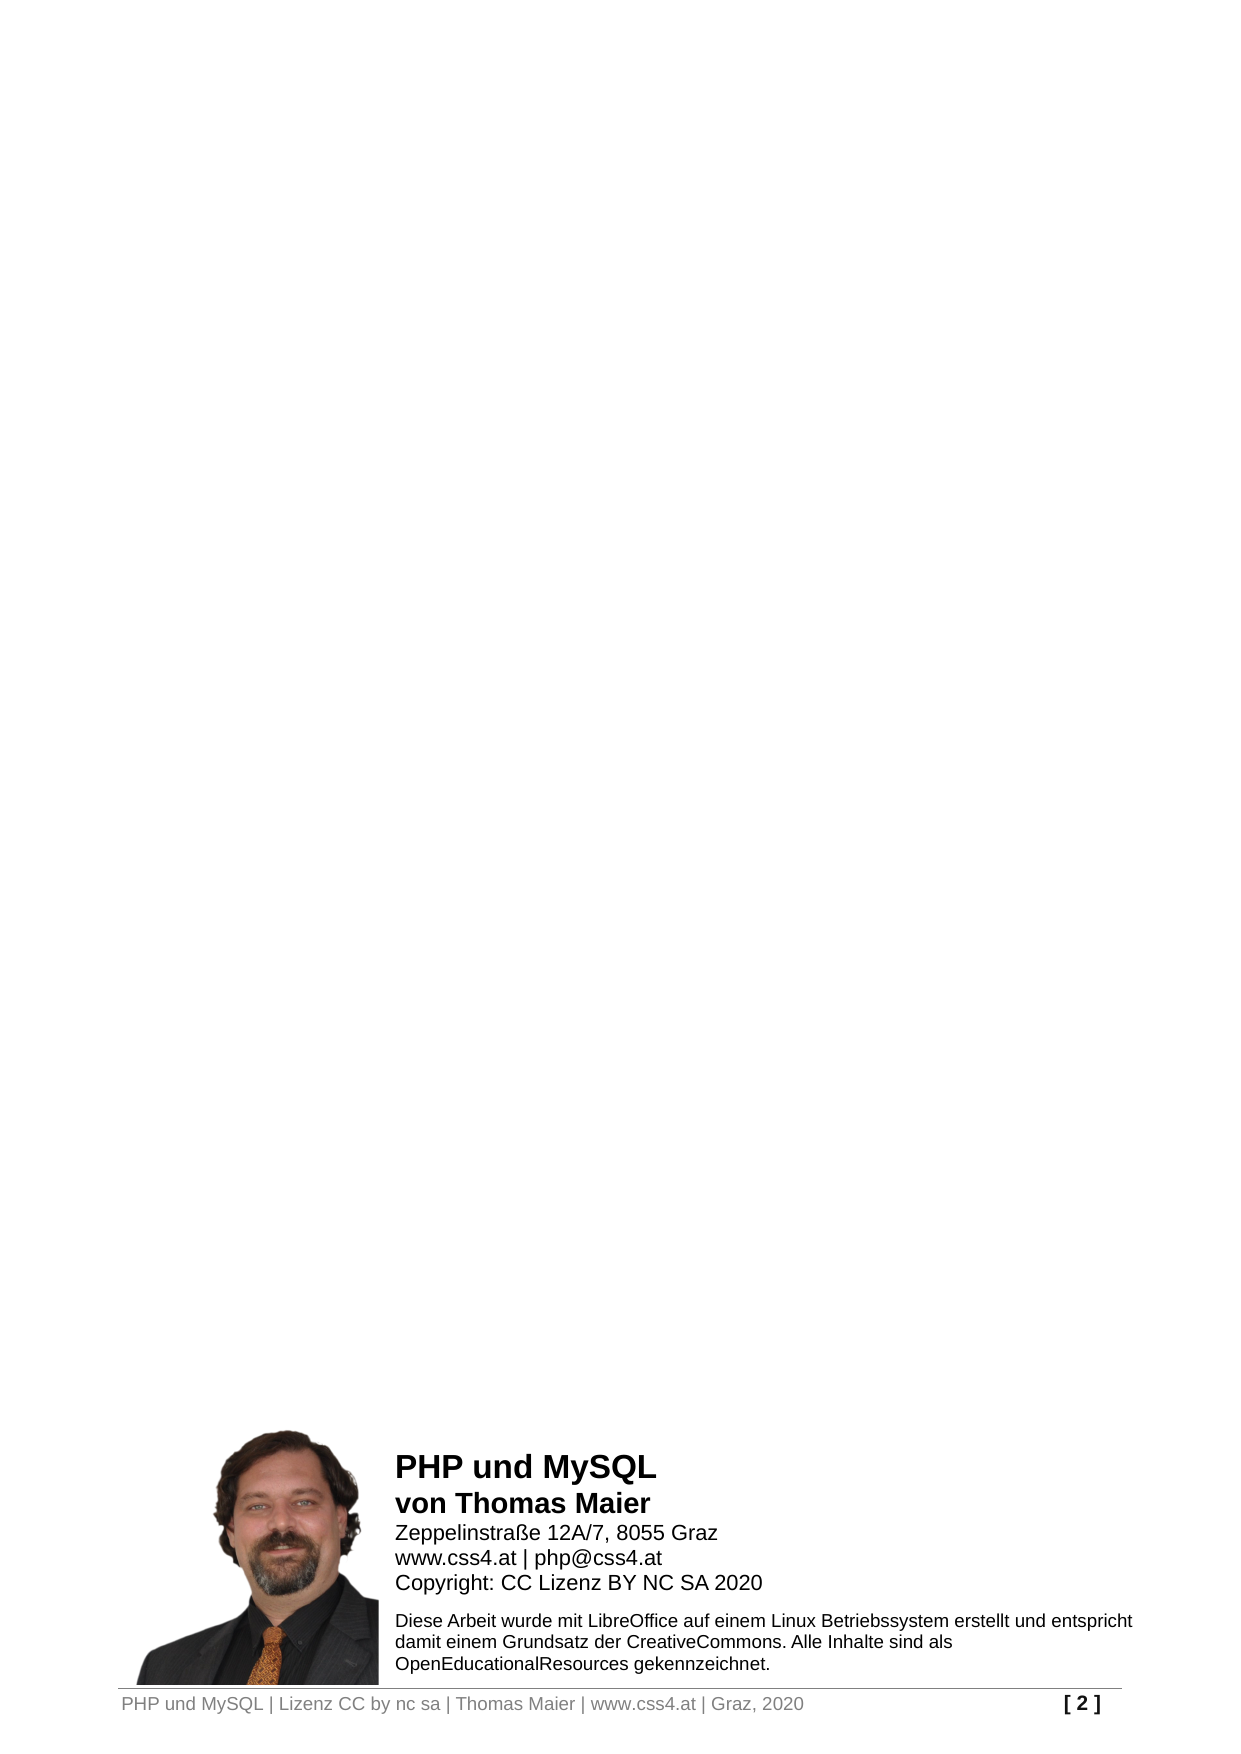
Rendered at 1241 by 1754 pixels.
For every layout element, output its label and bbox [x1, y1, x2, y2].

picture [117, 1416, 379, 1685]
